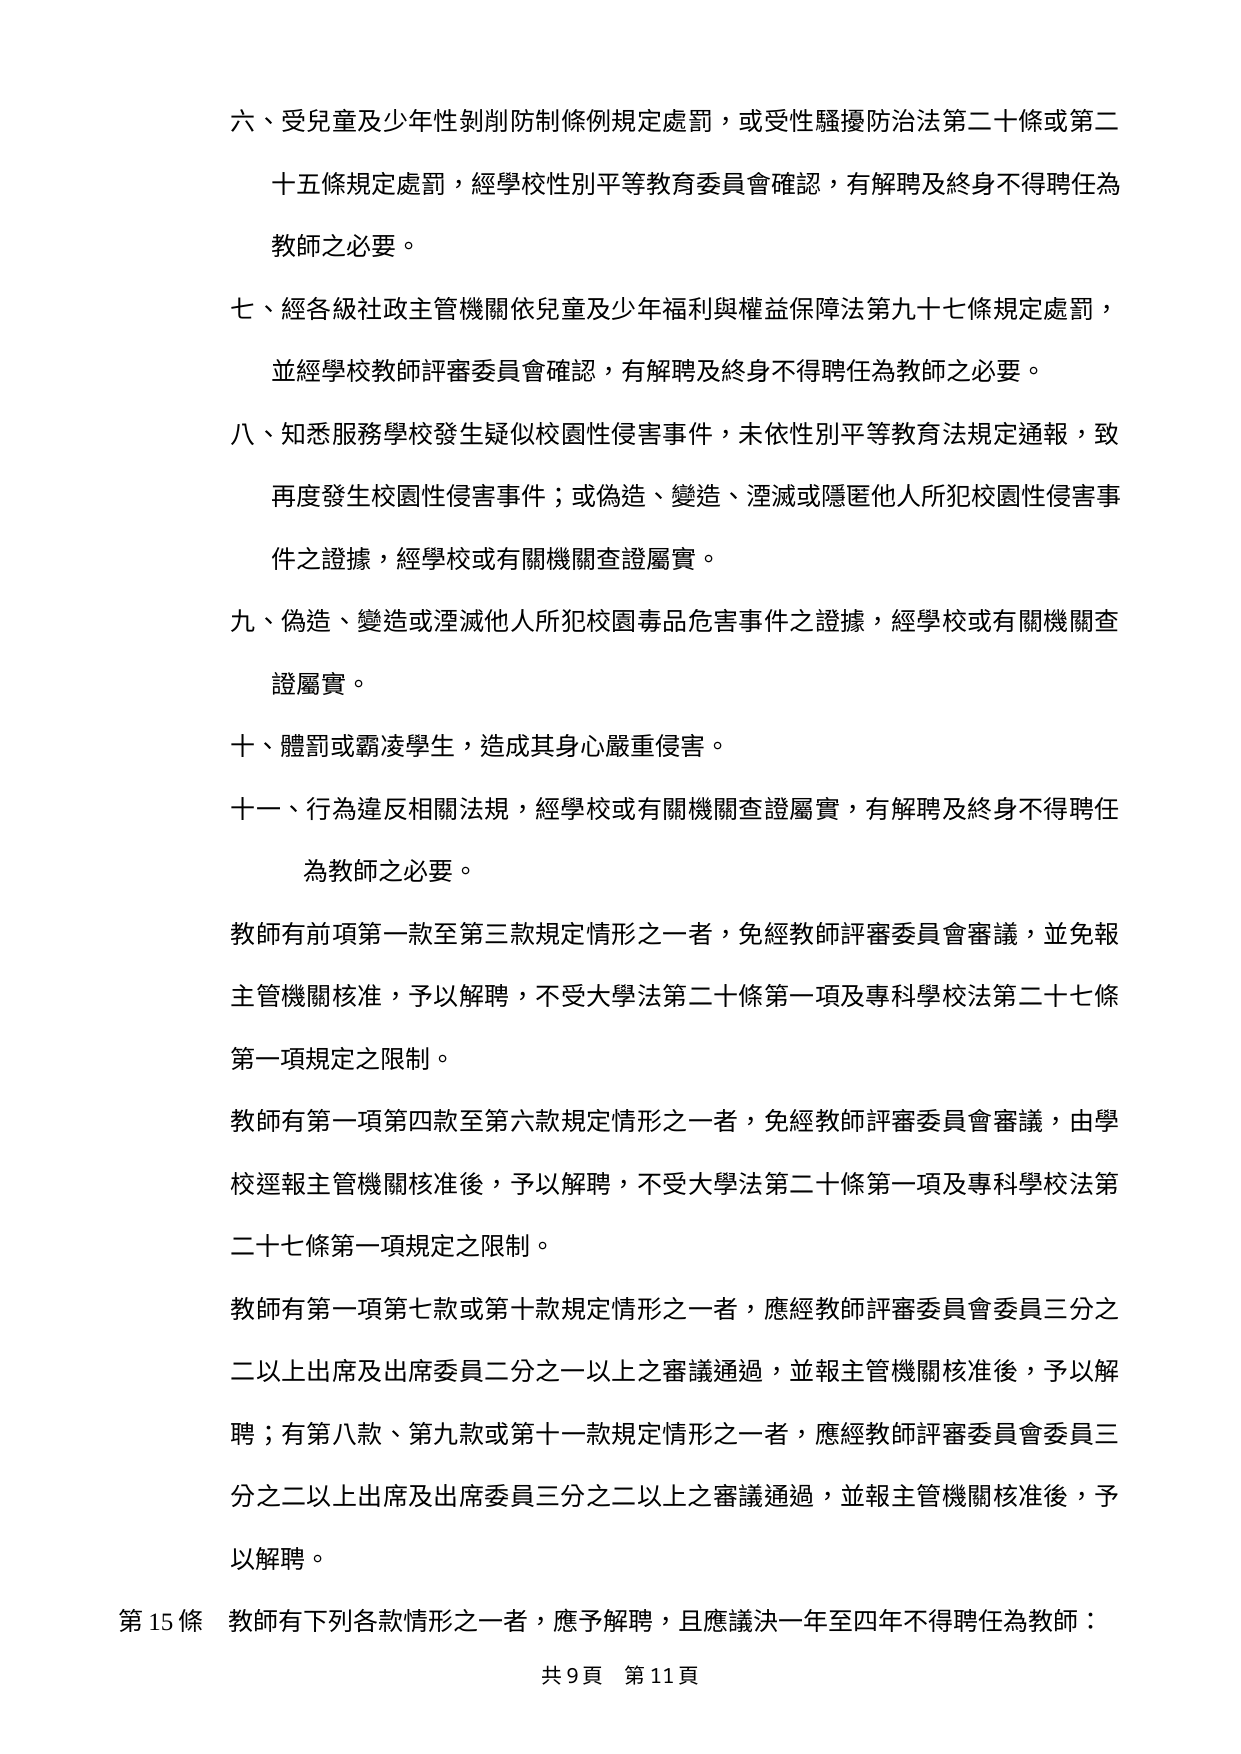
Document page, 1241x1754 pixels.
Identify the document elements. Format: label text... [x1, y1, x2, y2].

text 十、體罰或霸凌學生，造成其身心嚴重侵害。 [230, 703, 1122, 766]
text 教師有前項第一款至第三款規定情形之一者，免經教師評審委員會審議，並免報主管機關核准，予以解聘，不受大學法第二十條第一項及專科學校法第二十七條第一項規定之限制。 [230, 891, 1122, 1078]
text 七、經各級社政主管機關依兒童及少年福利與權益保障法第九十七條規定處罰，並經學校教師評審委員會確認，有解聘及終身不得聘任為教師之必要。 [230, 266, 1122, 391]
text 第15條 教師有下列各款情形之一者，應予解聘，且應議決一年至四年不得聘任為教師： [118, 1578, 1122, 1641]
text 教師有第一項第四款至第六款規定情形之一者，免經教師評審委員會審議，由學校逕報主管機關核准後，予以解聘，不受大學法第二十條第一項及專科學校法第二十七條第一項規定之限制。 [230, 1078, 1122, 1266]
text 九、偽造、變造或湮滅他人所犯校園毒品危害事件之證據，經學校或有關機關查證屬實。 [230, 578, 1122, 703]
text 教師有第一項第七款或第十款規定情形之一者，應經教師評審委員會委員三分之二以上出席及出席委員二分之一以上之審議通過，並報主管機關核准後，予以解聘；有第八款、第九款或第十一款規定情形之一者，應經教師評審委員會委員三分之二以上出席及出席委員三分之二以上之審議通過，並報主管機關核准後，予以解聘。 [230, 1266, 1122, 1578]
text 八、知悉服務學校發生疑似校園性侵害事件，未依性別平等教育法規定通報，致再度發生校園性侵害事件；或偽造、變造、湮滅或隱匿他人所犯校園性侵害事件之證據，經學校或有關機關查證屬實。 [230, 391, 1122, 578]
text 十一、行為違反相關法規，經學校或有關機關查證屬實，有解聘及終身不得聘任為教師之必要。 [230, 766, 1122, 891]
text 六、受兒童及少年性剝削防制條例規定處罰，或受性騷擾防治法第二十條或第二十五條規定處罰，經學校性別平等教育委員會確認，有解聘及終身不得聘任為教師之必要。 [230, 78, 1122, 266]
